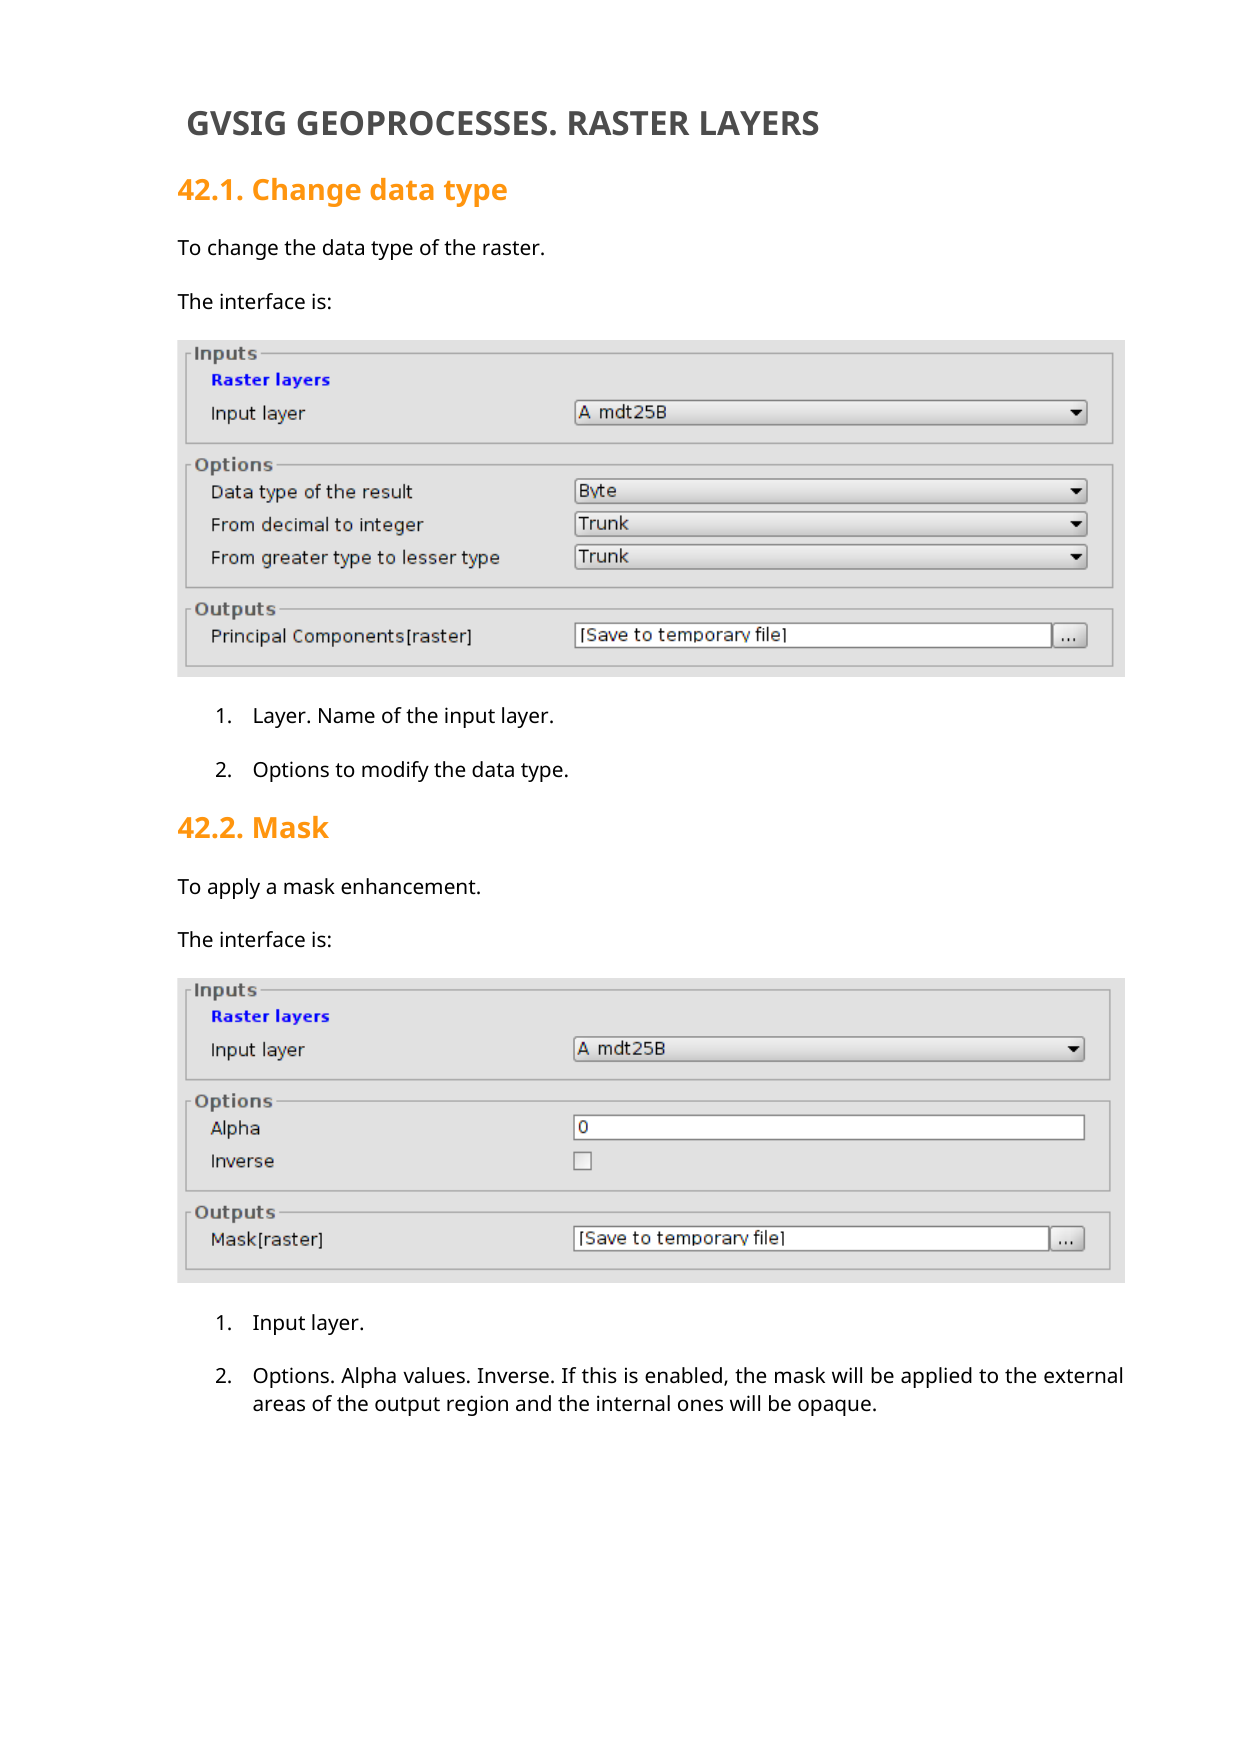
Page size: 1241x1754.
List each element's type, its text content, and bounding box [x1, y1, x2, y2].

text The interface is: [177, 925, 1125, 954]
subtitle 42.1. Change data type [177, 169, 1125, 208]
text The interface is: [177, 287, 1125, 315]
picture [177, 340, 1125, 677]
list Options. Alpha values. Inverse. If this is enabled, the mask will be applied to the external areas of the output region and the internal ones will be opaque. [215, 1361, 1125, 1418]
list Options to modify the data type. [215, 755, 1125, 783]
text To change the data type of the raster. [177, 233, 1125, 262]
list Layer. Name of the input layer. [215, 702, 1125, 730]
list Input layer. [215, 1308, 1125, 1336]
picture [177, 978, 1125, 1283]
subtitle gvSIG Geoprocesses. Raster layers [177, 100, 1125, 145]
text To apply a mask enhancement. [177, 872, 1125, 900]
subtitle 42.2. Mask [177, 807, 1125, 847]
